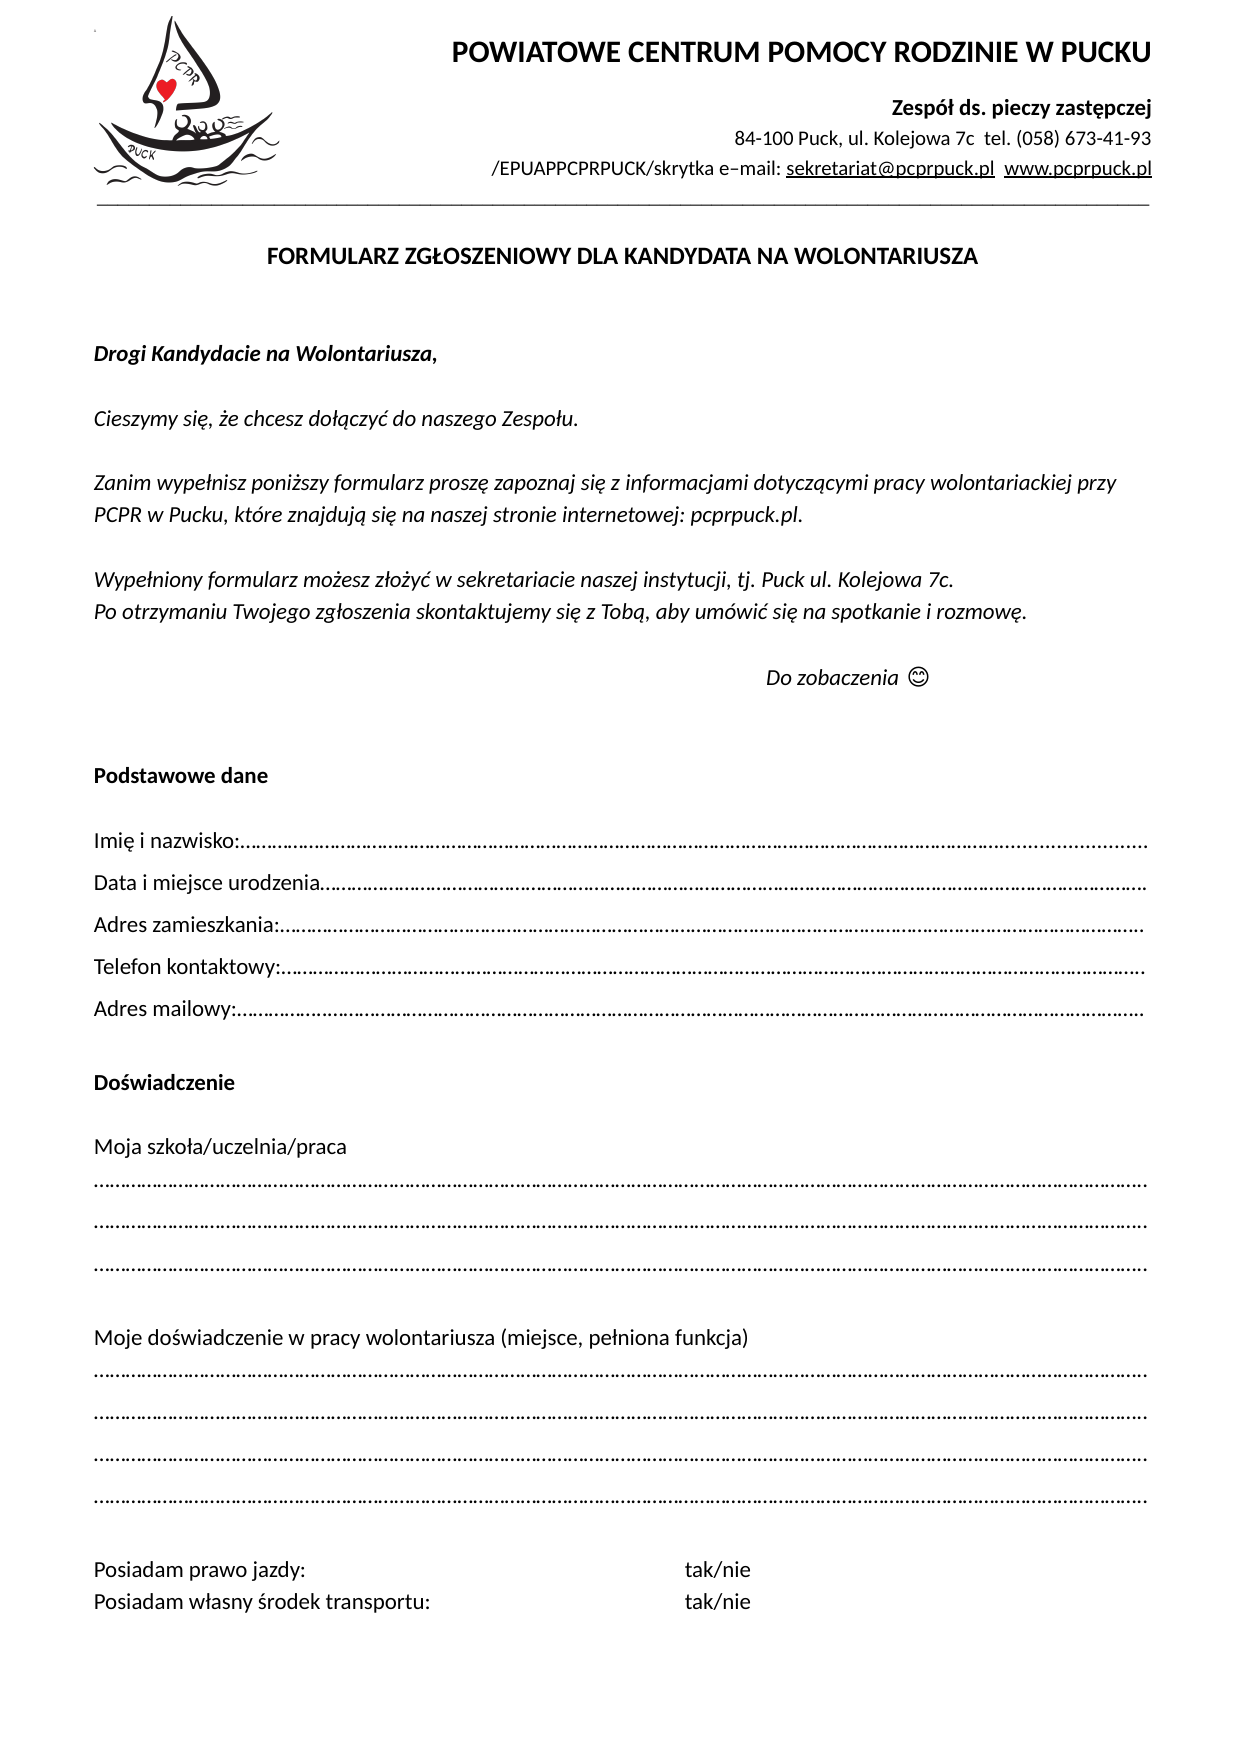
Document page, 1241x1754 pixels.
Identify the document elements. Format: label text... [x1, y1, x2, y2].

text Drogi Kandydacie na Wolontariusza, [94, 339, 1152, 367]
text ……………………………………………………………………………………………………………………………………………………………………………….. [94, 1355, 1152, 1383]
text Adres mailowy:……………..……………………………………………………………………………………………………………………………………….. [94, 994, 1152, 1022]
text Imię i nazwisko:……………………………………………………………………………………………………………………………….......................... [94, 826, 1152, 854]
text Telefon kontaktowy:……………………………………………………………………………………………………………………………………………….. [94, 952, 1152, 980]
text ……………………………………………………………………………………………………………………………………………………………………………….. [94, 1439, 1152, 1467]
text Zanim wypełnisz poniższy formularz proszę zapoznaj się z informacjami dotyczącymi pracy wolontariackiej przy PCPR w Pucku, które znajdują się na naszej stronie internetowej: pcprpuck.pl. [94, 468, 1152, 528]
text Wypełniony formularz możesz złożyć w sekretariacie naszej instytucji, tj. Puck ul. Kolejowa 7c. [94, 565, 1152, 593]
text Do zobaczenia 😊 [94, 661, 1152, 693]
text Doświadczenie [94, 1068, 1152, 1096]
text FORMULARZ ZGŁOSZENIOWY DLA KANDYDATA NA WOLONTARIUSZA [94, 240, 1152, 271]
text Posiadam własny środek transportu: tak/nie [94, 1587, 1152, 1615]
text Moja szkoła/uczelnia/praca [94, 1132, 1152, 1161]
text ……………………………………………………………………………………………………………………………………………………………………………….. [94, 1481, 1152, 1509]
text Cieszymy się, że chcesz dołączyć do naszego Zespołu. [94, 404, 1152, 432]
text ……………………………………………………………………………………………………………………………………………………………………………….. [94, 1249, 1152, 1277]
text Po otrzymaniu Twojego zgłoszenia skontaktujemy się z Tobą, aby umówić się na spotkanie i rozmowę. [94, 597, 1152, 625]
text Podstawowe dane [94, 762, 1152, 790]
text Adres zamieszkania:……………………………………………………………………………………………………………………………………………….. [94, 910, 1152, 938]
text ……………………………………………………………………………………………………………………………………………………………………………….. [94, 1165, 1152, 1193]
text ……………………………………………………………………………………………………………………………………………………………………………….. [94, 1397, 1152, 1425]
text Posiadam prawo jazdy: tak/nie [94, 1555, 1152, 1583]
text Moje doświadczenie w pracy wolontariusza (miejsce, pełniona funkcja) [94, 1323, 1152, 1351]
text Data i miejsce urodzenia…………………………………………………………………………………………………………………………………………. [94, 868, 1152, 896]
text ……………………………………………………………………………………………………………………………………………………………………………….. [94, 1207, 1152, 1235]
